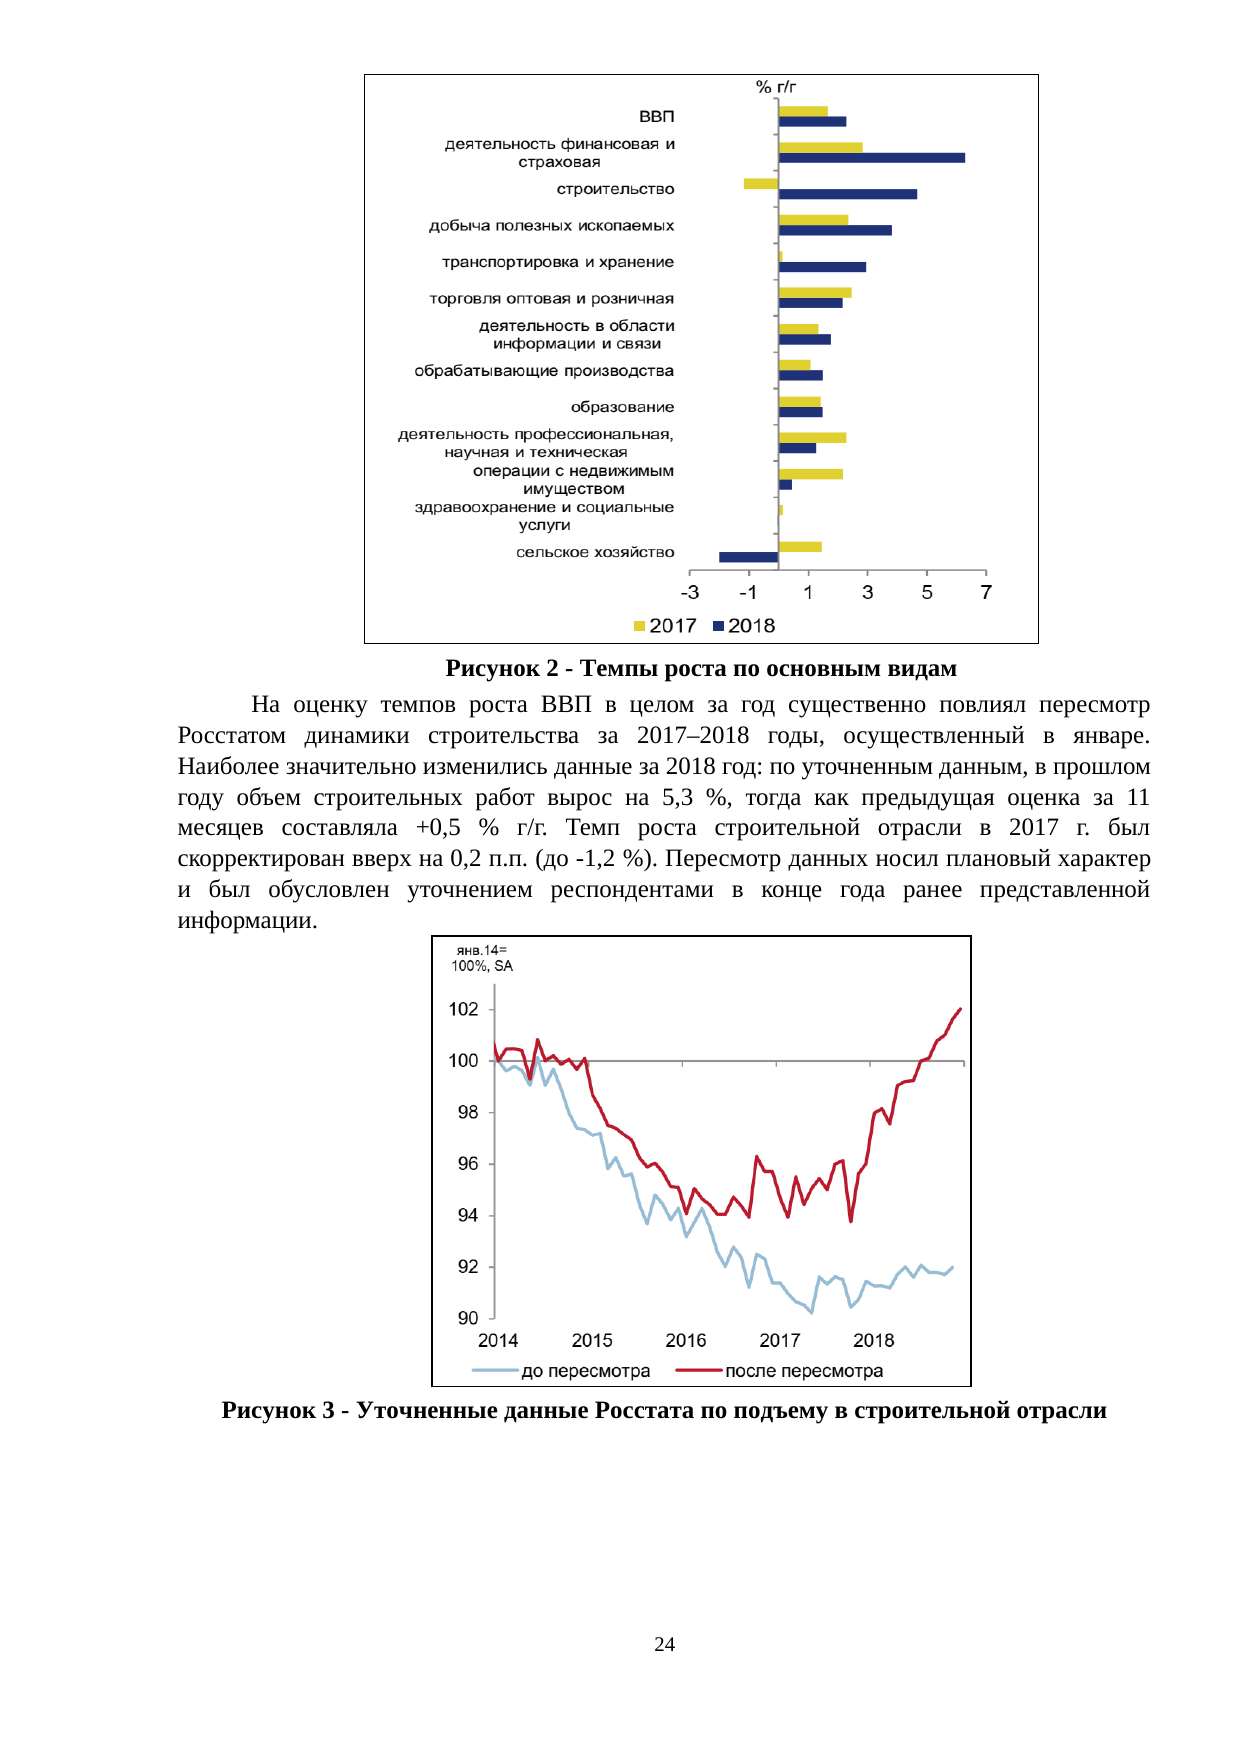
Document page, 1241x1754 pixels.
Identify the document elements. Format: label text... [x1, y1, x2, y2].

text Рисунок 3 - Уточненные данные Росстата по подъему в строительной отрасли [177, 1396, 1152, 1424]
text На оценку темпов роста ВВП в целом за год существенно повлиял пересмотр Росстатом динамики строительства за 2017–2018 годы, осуществленный в январе. Наиболее значительно изменились данные за 2018 год: по уточненным данным, в прошлом году объем строительных работ вырос на 5,3 %, тогда как предыдущая оценка за 11 месяцев составляла +0,5 % г/г. Темп роста строительной отрасли в 2017 г. был скорректирован вверх на 0,2 п.п. (до -1,2 %). Пересмотр данных носил плановый характер и был обусловлен уточнением респондентами в конце года ранее представленной информации. [177, 689, 1152, 933]
text Рисунок 2 - Темпы роста по основным видам [177, 653, 1152, 681]
